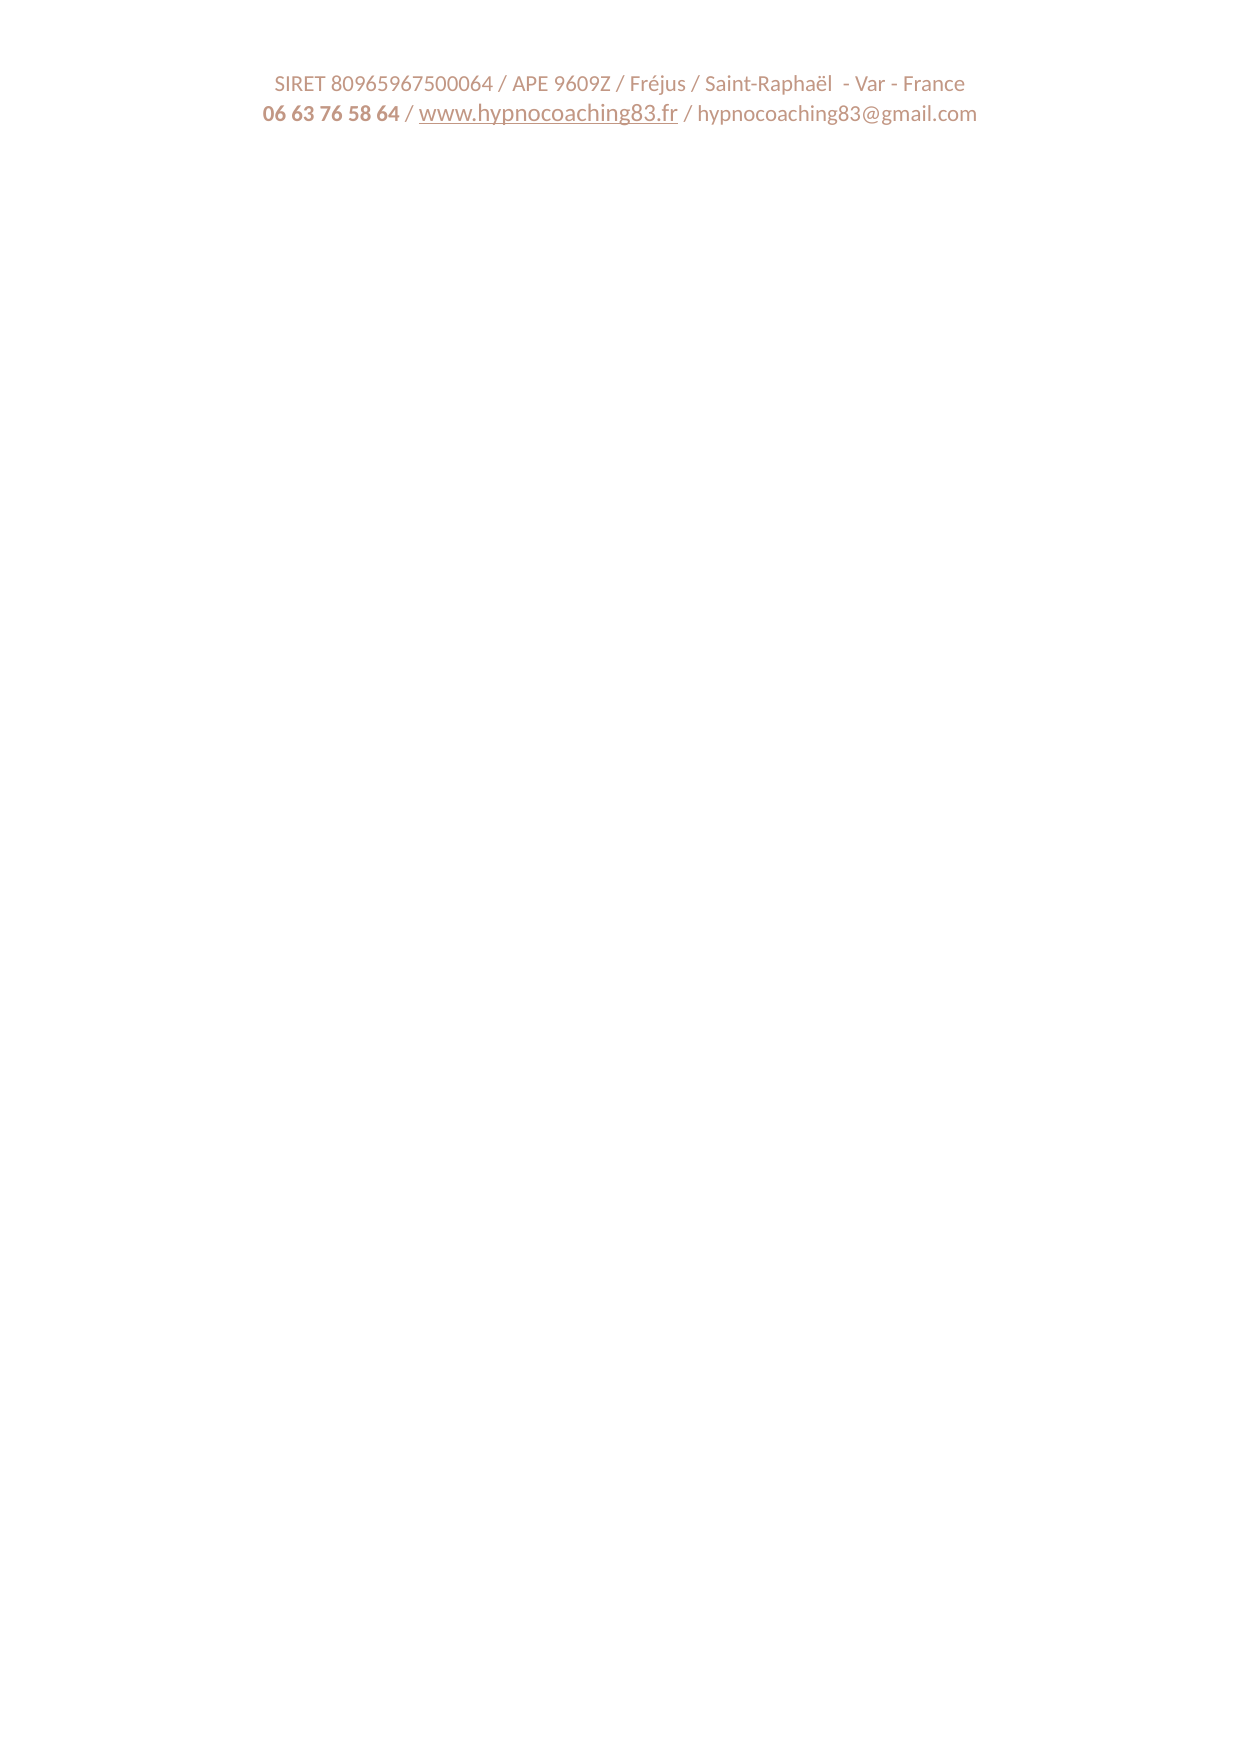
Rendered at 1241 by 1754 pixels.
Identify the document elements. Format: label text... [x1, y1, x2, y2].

text 06 63 76 58 64 / www.hypnocoaching83.fr / hypnocoaching83@gmail.com [118, 97, 1122, 127]
text SIRET 80965967500064 / APE 9609Z / Fréjus / Saint-Raphaël - Var - France [118, 69, 1122, 97]
